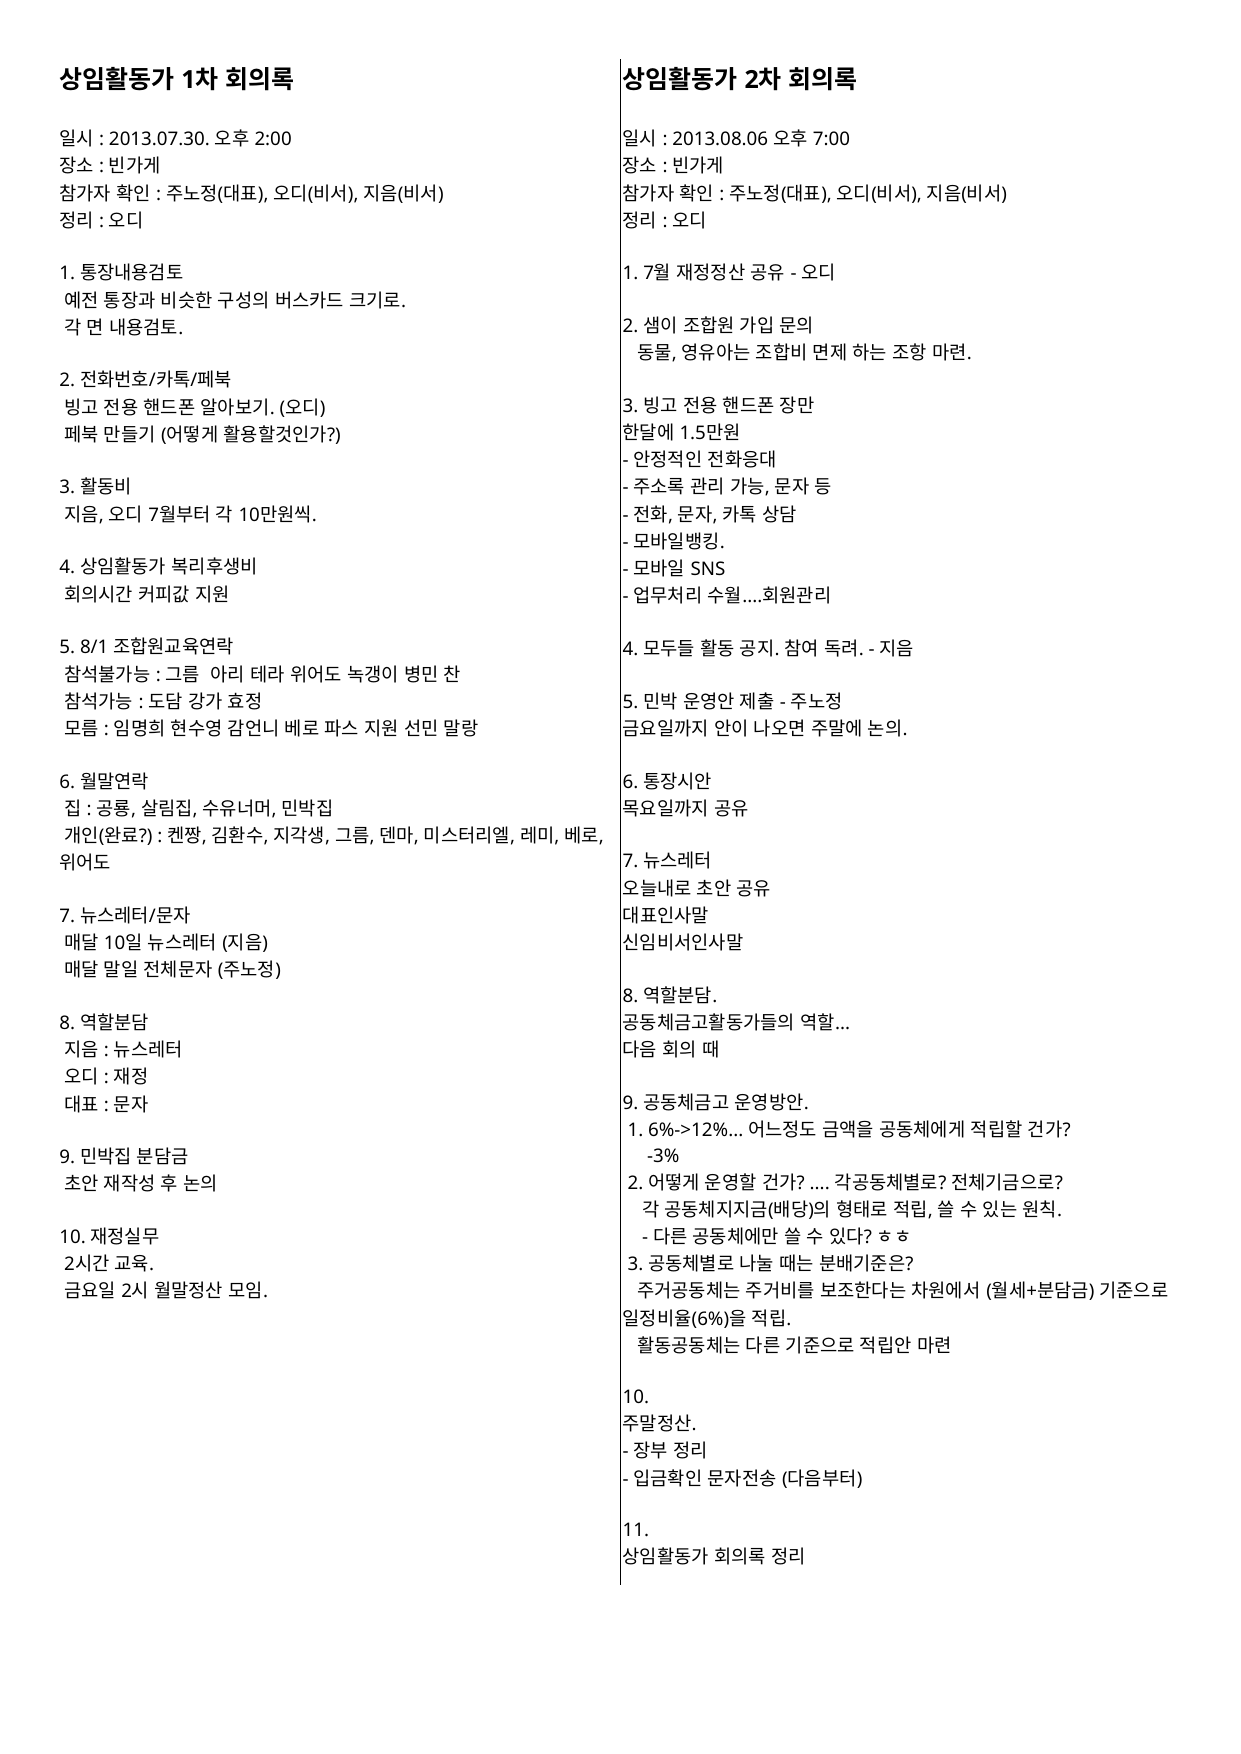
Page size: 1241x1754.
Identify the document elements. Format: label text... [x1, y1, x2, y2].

text 11. [622, 1516, 1181, 1541]
text 매달 10일 뉴스레터 (지음) [59, 928, 618, 955]
text 동물, 영유아는 조합비 면제 하는 조항 마련. [622, 338, 1181, 365]
text 8. 역할분담 [59, 1008, 618, 1035]
text 개인(완료?) : 켄짱, 김환수, 지각생, 그름, 덴마, 미스터리엘, 레미, 베로, 위어도 [59, 821, 618, 875]
text 참가자 확인 : 주노정(대표), 오디(비서), 지음(비서) [59, 178, 618, 205]
text 8. 역할분담. [622, 980, 1181, 1008]
text -3% [622, 1142, 1181, 1167]
text 7. 뉴스레터 [622, 846, 1181, 873]
text 5. 8/1 조합원교육연락 [59, 632, 618, 659]
text 참석불가능 : 그름 아리 테라 위어도 녹갱이 병민 찬 [59, 659, 618, 686]
text 정리 : 오디 [59, 205, 618, 232]
text - 모바일 SNS [622, 554, 1181, 581]
text 주거공동체는 주거비를 보조한다는 차원에서 (월세+분담금) 기준으로 일정비율(6%)을 적립. [622, 1276, 1181, 1331]
text 2. 어떻게 운영할 건가? .... 각공동체별로? 전체기금으로? [622, 1167, 1181, 1194]
text 참석가능 : 도담 강가 효정 [59, 686, 618, 713]
list 상임활동가 1차 회의록 [21, 59, 618, 95]
text 각 면 내용검토. [59, 312, 618, 339]
text 6. 월말연락 [59, 766, 618, 793]
text 오늘내로 초안 공유 [622, 873, 1181, 901]
text 5. 민박 운영안 제출 - 주노정 [622, 686, 1181, 713]
text 일시 : 2013.07.30. 오후 2:00 [59, 124, 618, 151]
text 주말정산. [622, 1409, 1181, 1436]
text 3. 활동비 [59, 472, 618, 499]
text 3. 공동체별로 나눌 때는 분배기준은? [622, 1249, 1181, 1276]
text 9. 공동체금고 운영방안. [622, 1087, 1181, 1115]
text 대표 : 문자 [59, 1089, 618, 1116]
text 빙고 전용 핸드폰 알아보기. (오디) [59, 392, 618, 419]
text 신임비서인사말 [622, 928, 1181, 955]
text 공동체금고활동가들의 역할... [622, 1008, 1181, 1035]
text 10. 재정실무 [59, 1222, 618, 1249]
text - 업무처리 수월....회원관리 [622, 581, 1181, 608]
text 장소 : 빈가게 [59, 151, 618, 178]
text 7. 뉴스레터/문자 [59, 901, 618, 928]
text - 장부 정리 [622, 1436, 1181, 1463]
text 9. 민박집 분담금 [59, 1142, 618, 1169]
text 예전 통장과 비슷한 구성의 버스카드 크기로. [59, 285, 618, 312]
text 일시 : 2013.08.06 오후 7:00 [622, 124, 1181, 151]
text 집 : 공룡, 살림집, 수유너머, 민박집 [59, 793, 618, 821]
text 4. 모두들 활동 공지. 참여 독려. - 지음 [622, 634, 1181, 661]
text 페북 만들기 (어떻게 활용할것인가?) [59, 419, 618, 447]
text 2시간 교육. [59, 1249, 618, 1276]
text 4. 상임활동가 복리후생비 [59, 552, 618, 579]
text 정리 : 오디 [622, 205, 1181, 232]
text 활동공동체는 다른 기준으로 적립안 마련 [622, 1331, 1181, 1358]
list 상임활동가 2차 회의록 [622, 59, 1181, 95]
text 2. 샘이 조합원 가입 문의 [622, 311, 1181, 338]
text 매달 말일 전체문자 (주노정) [59, 955, 618, 982]
text 참가자 확인 : 주노정(대표), 오디(비서), 지음(비서) [622, 178, 1181, 205]
text - 전화, 문자, 카톡 상담 [622, 499, 1181, 527]
text 1. 통장내용검토 [59, 258, 618, 285]
text 금요일 2시 월말정산 모임. [59, 1276, 618, 1303]
text 한달에 1.5만원 [622, 418, 1181, 445]
text 지음 : 뉴스레터 [59, 1035, 618, 1062]
text 목요일까지 공유 [622, 793, 1181, 821]
text - 다른 공동체에만 쓸 수 있다? ㅎㅎ [622, 1222, 1181, 1249]
text - 모바일뱅킹. [622, 527, 1181, 554]
text 오디 : 재정 [59, 1062, 618, 1089]
text 금요일까지 안이 나오면 주말에 논의. [622, 713, 1181, 741]
text 3. 빙고 전용 핸드폰 장만 [622, 391, 1181, 418]
text 지음, 오디 7월부터 각 10만원씩. [59, 499, 618, 527]
text 모름 : 임명희 현수영 감언니 베로 파스 지원 선민 말랑 [59, 713, 618, 741]
text 1. 6%->12%... 어느정도 금액을 공동체에게 적립할 건가? [622, 1115, 1181, 1142]
text - 주소록 관리 가능, 문자 등 [622, 472, 1181, 499]
text 상임활동가 회의록 정리 [622, 1541, 1181, 1568]
text 회의시간 커피값 지원 [59, 579, 618, 606]
text 대표인사말 [622, 901, 1181, 928]
text 각 공동체지지금(배당)의 형태로 적립, 쓸 수 있는 원칙. [622, 1194, 1181, 1222]
text 10. [622, 1383, 1181, 1409]
text - 안정적인 전화응대 [622, 445, 1181, 472]
text 장소 : 빈가게 [622, 151, 1181, 178]
text - 입금확인 문자전송 (다음부터) [622, 1463, 1181, 1490]
text 6. 통장시안 [622, 766, 1181, 793]
text 다음 회의 때 [622, 1035, 1181, 1062]
text 1. 7월 재정정산 공유 - 오디 [622, 258, 1181, 285]
text 초안 재작성 후 논의 [59, 1169, 618, 1196]
text 2. 전화번호/카톡/페북 [59, 365, 618, 392]
